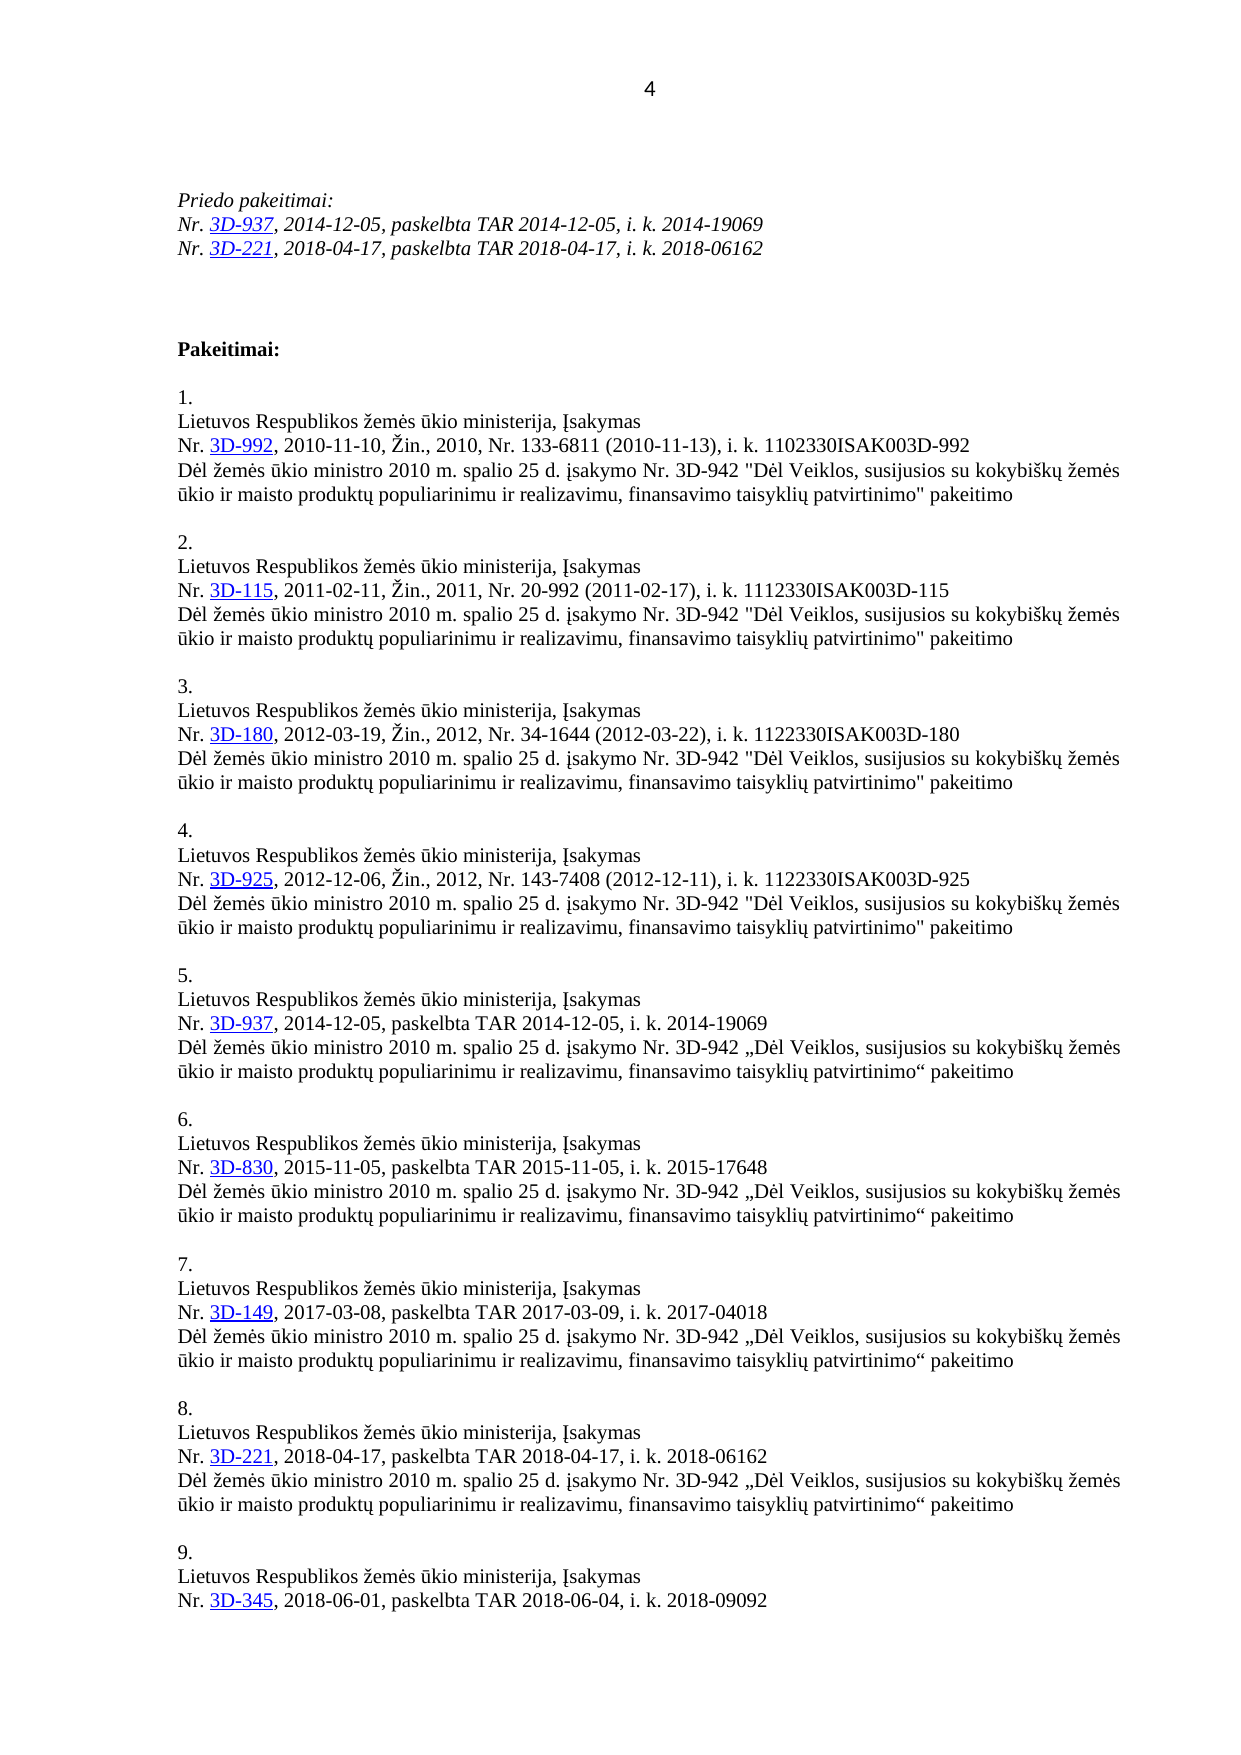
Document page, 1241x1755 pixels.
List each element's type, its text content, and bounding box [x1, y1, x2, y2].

text Nr. 3D-345, 2018-06-01, paskelbta TAR 2018-06-04, i. k. 2018-09092 [177, 1588, 1122, 1612]
text Lietuvos Respublikos žemės ūkio ministerija, Įsakymas [177, 1420, 1122, 1444]
text Pakeitimai: [177, 337, 1122, 361]
text 5. [177, 963, 1122, 987]
text Lietuvos Respublikos žemės ūkio ministerija, Įsakymas [177, 842, 1122, 867]
text Dėl žemės ūkio ministro 2010 m. spalio 25 d. įsakymo Nr. 3D-942 „Dėl Veiklos, susijusios su kokybiškų žemės ūkio ir maisto produktų populiarinimu ir realizavimu, finansavimo taisyklių patvirtinimo“ pakeitimo [177, 1179, 1122, 1227]
text Nr. 3D-937, 2014-12-05, paskelbta TAR 2014-12-05, i. k. 2014-19069 [177, 212, 1122, 236]
text 4. [177, 818, 1122, 842]
text Priedo pakeitimai: [177, 188, 1122, 212]
text Nr. 3D-992, 2010-11-10, Žin., 2010, Nr. 133-6811 (2010-11-13), i. k. 1102330ISAK003D-992 [177, 433, 1122, 457]
text 2. [177, 530, 1122, 554]
text Lietuvos Respublikos žemės ūkio ministerija, Įsakymas [177, 554, 1122, 578]
text Nr. 3D-221, 2018-04-17, paskelbta TAR 2018-04-17, i. k. 2018-06162 [177, 1444, 1122, 1468]
text Nr. 3D-937, 2014-12-05, paskelbta TAR 2014-12-05, i. k. 2014-19069 [177, 1011, 1122, 1035]
text Nr. 3D-115, 2011-02-11, Žin., 2011, Nr. 20-992 (2011-02-17), i. k. 1112330ISAK003D-115 [177, 578, 1122, 602]
text 6. [177, 1107, 1122, 1131]
text Nr. 3D-830, 2015-11-05, paskelbta TAR 2015-11-05, i. k. 2015-17648 [177, 1155, 1122, 1179]
text Lietuvos Respublikos žemės ūkio ministerija, Įsakymas [177, 1564, 1122, 1588]
text Dėl žemės ūkio ministro 2010 m. spalio 25 d. įsakymo Nr. 3D-942 „Dėl Veiklos, susijusios su kokybiškų žemės ūkio ir maisto produktų populiarinimu ir realizavimu, finansavimo taisyklių patvirtinimo“ pakeitimo [177, 1035, 1122, 1083]
text Dėl žemės ūkio ministro 2010 m. spalio 25 d. įsakymo Nr. 3D-942 "Dėl Veiklos, susijusios su kokybiškų žemės ūkio ir maisto produktų populiarinimu ir realizavimu, finansavimo taisyklių patvirtinimo" pakeitimo [177, 746, 1122, 794]
text 9. [177, 1540, 1122, 1564]
text Lietuvos Respublikos žemės ūkio ministerija, Įsakymas [177, 987, 1122, 1011]
text Nr. 3D-180, 2012-03-19, Žin., 2012, Nr. 34-1644 (2012-03-22), i. k. 1122330ISAK003D-180 [177, 722, 1122, 746]
text 7. [177, 1252, 1122, 1276]
text Dėl žemės ūkio ministro 2010 m. spalio 25 d. įsakymo Nr. 3D-942 "Dėl Veiklos, susijusios su kokybiškų žemės ūkio ir maisto produktų populiarinimu ir realizavimu, finansavimo taisyklių patvirtinimo" pakeitimo [177, 602, 1122, 650]
text Nr. 3D-925, 2012-12-06, Žin., 2012, Nr. 143-7408 (2012-12-11), i. k. 1122330ISAK003D-925 [177, 867, 1122, 891]
text Dėl žemės ūkio ministro 2010 m. spalio 25 d. įsakymo Nr. 3D-942 „Dėl Veiklos, susijusios su kokybiškų žemės ūkio ir maisto produktų populiarinimu ir realizavimu, finansavimo taisyklių patvirtinimo“ pakeitimo [177, 1324, 1122, 1372]
text 3. [177, 674, 1122, 698]
text 1. [177, 385, 1122, 409]
text Lietuvos Respublikos žemės ūkio ministerija, Įsakymas [177, 1276, 1122, 1300]
text Nr. 3D-221, 2018-04-17, paskelbta TAR 2018-04-17, i. k. 2018-06162 [177, 236, 1122, 260]
text Lietuvos Respublikos žemės ūkio ministerija, Įsakymas [177, 1131, 1122, 1155]
text Nr. 3D-149, 2017-03-08, paskelbta TAR 2017-03-09, i. k. 2017-04018 [177, 1300, 1122, 1324]
text 8. [177, 1396, 1122, 1420]
text Lietuvos Respublikos žemės ūkio ministerija, Įsakymas [177, 698, 1122, 722]
text Dėl žemės ūkio ministro 2010 m. spalio 25 d. įsakymo Nr. 3D-942 „Dėl Veiklos, susijusios su kokybiškų žemės ūkio ir maisto produktų populiarinimu ir realizavimu, finansavimo taisyklių patvirtinimo“ pakeitimo [177, 1468, 1122, 1516]
text Lietuvos Respublikos žemės ūkio ministerija, Įsakymas [177, 409, 1122, 433]
text Dėl žemės ūkio ministro 2010 m. spalio 25 d. įsakymo Nr. 3D-942 "Dėl Veiklos, susijusios su kokybiškų žemės ūkio ir maisto produktų populiarinimu ir realizavimu, finansavimo taisyklių patvirtinimo" pakeitimo [177, 891, 1122, 939]
text Dėl žemės ūkio ministro 2010 m. spalio 25 d. įsakymo Nr. 3D-942 "Dėl Veiklos, susijusios su kokybiškų žemės ūkio ir maisto produktų populiarinimu ir realizavimu, finansavimo taisyklių patvirtinimo" pakeitimo [177, 457, 1122, 506]
